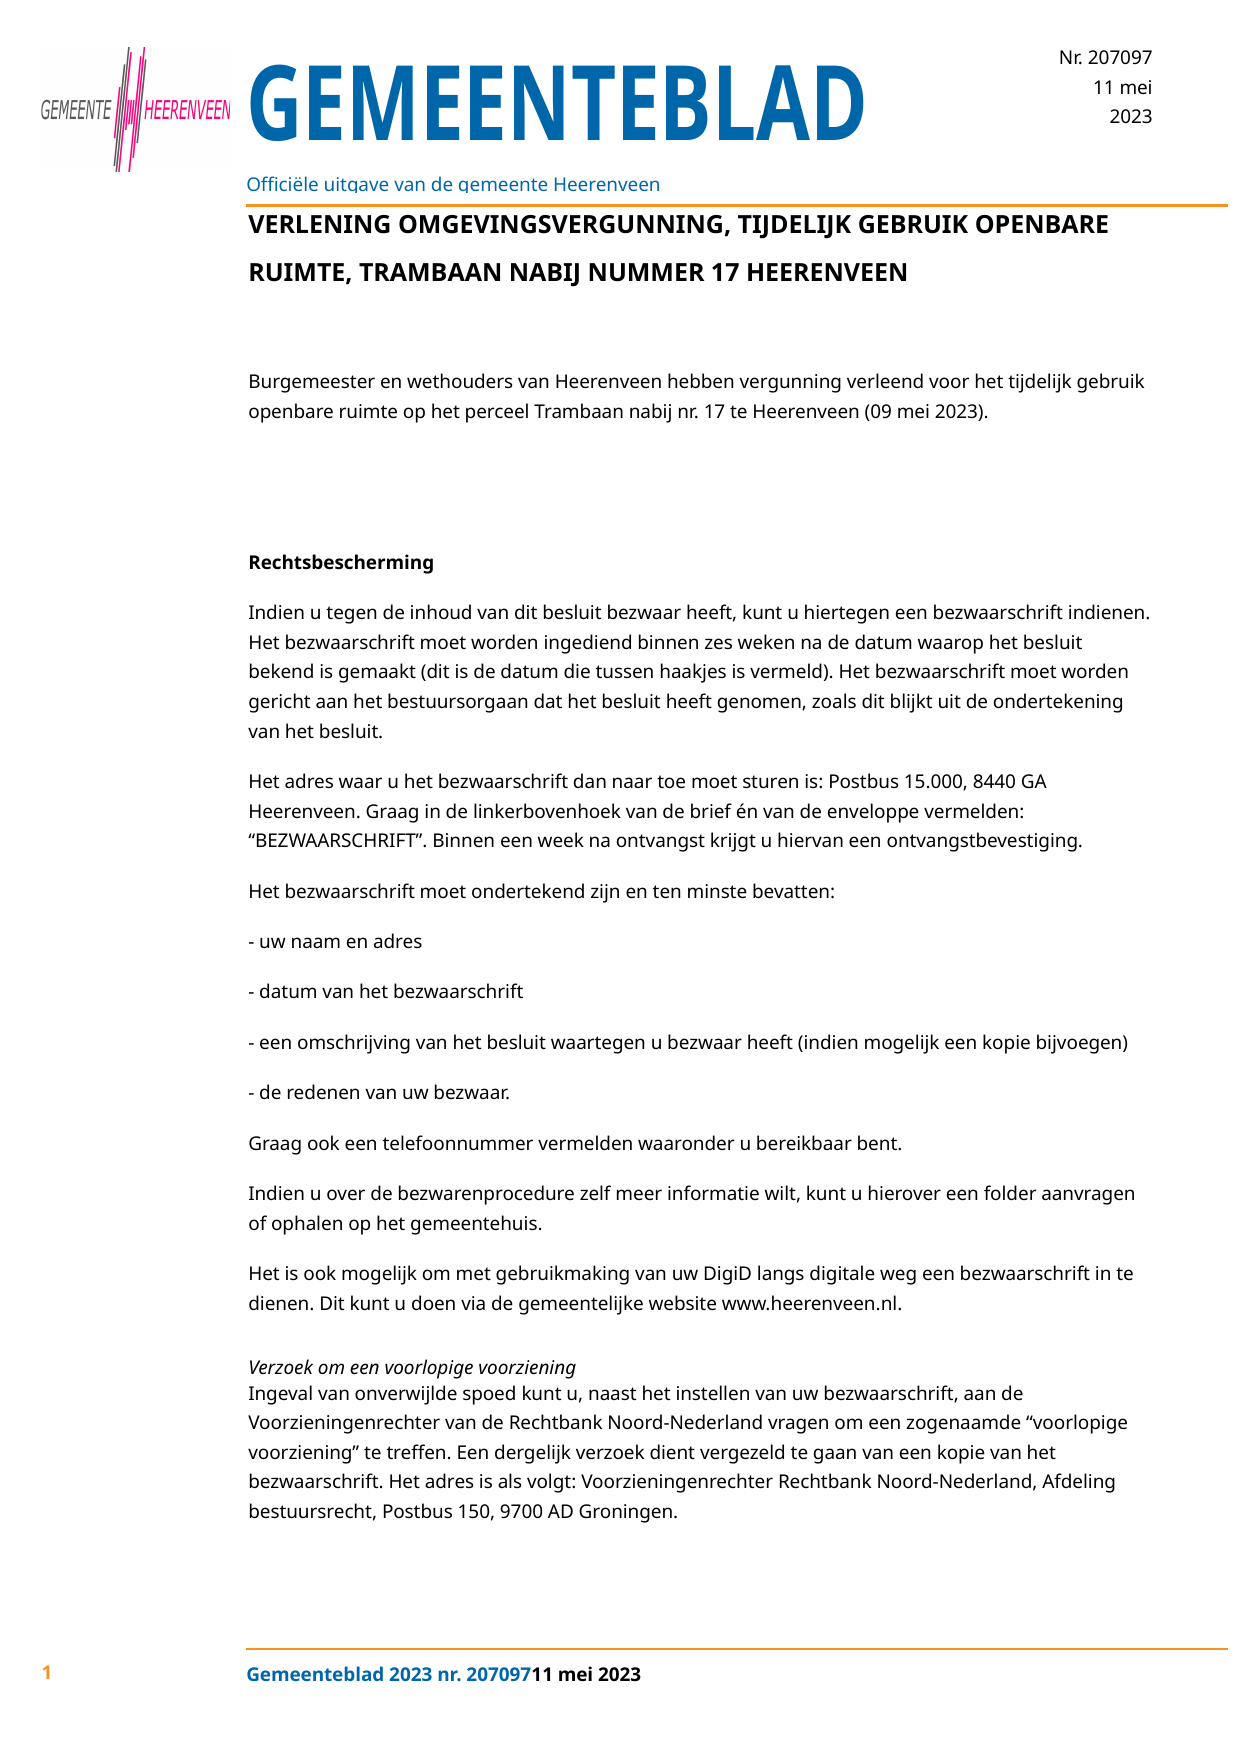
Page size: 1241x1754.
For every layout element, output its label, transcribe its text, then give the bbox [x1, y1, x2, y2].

text Het bezwaarschrift moet ondertekend zijn en ten minste bevatten: [248, 878, 1152, 904]
text Het is ook mogelijk om met gebruikmaking van uw DigiD langs digitale weg een bezwaarschrift in te dienen. Dit kunt u doen via de gemeentelijke website www.heerenveen.nl. [248, 1260, 1152, 1316]
text - datum van het bezwaarschrift [248, 979, 1152, 1004]
text VERLENING OMGEVINGSVERGUNNING, TIJDELIJK GEBRUIK OPENBARE RUIMTE, TRAMBAAN NABIJ NUMMER 17 HEERENVEEN [248, 207, 1152, 288]
text Ingeval van onverwijlde spoed kunt u, naast het instellen van uw bezwaarschrift, aan de Voorzieningenrechter van de Rechtbank Noord-Nederland vragen om een zogenaamde “voorlopige voorziening” te treffen. Een dergelijk verzoek dient vergezeld te gaan van een kopie van het bezwaarschrift. Het adres is als volgt: Voorzieningenrechter Rechtbank Noord-Nederland, Afdeling bestuursrecht, Postbus 150, 9700 AD Groningen. [248, 1380, 1152, 1524]
text - uw naam en adres [248, 928, 1152, 954]
text - de redenen van uw bezwaar. [248, 1079, 1152, 1105]
text Graag ook een telefoonnummer vermelden waaronder u bereikbaar bent. [248, 1130, 1152, 1156]
text - een omschrijving van het besluit waartegen u bezwaar heeft (indien mogelijk een kopie bijvoegen) [248, 1029, 1152, 1055]
text Rechtsbescherming [248, 549, 1152, 575]
text Het adres waar u het bezwaarschrift dan naar toe moet sturen is: Postbus 15.000, 8440 GA Heerenveen. Graag in de linkerbovenhoek van de brief én van de enveloppe vermelden: “BEZWAARSCHRIFT”. Binnen een week na ontvangst krijgt u hiervan een ontvangstbevestiging. [248, 768, 1152, 853]
text Verzoek om een voorlopige voorziening [248, 1354, 1152, 1380]
text Burgemeester en wethouders van Heerenveen hebben vergunning verleend voor het tijdelijk gebruik openbare ruimte op het perceel Trambaan nabij nr. 17 te Heerenveen (09 mei 2023). [248, 368, 1152, 424]
picture [41, 47, 231, 172]
text Indien u over de bezwarenprocedure zelf meer informatie wilt, kunt u hierover een folder aanvragen of ophalen op het gemeentehuis. [248, 1180, 1152, 1236]
text Indien u tegen de inhoud van dit besluit bezwaar heeft, kunt u hiertegen een bezwaarschrift indienen. Het bezwaarschrift moet worden ingediend binnen zes weken na de datum waarop het besluit bekend is gemaakt (dit is de datum die tussen haakjes is vermeld). Het bezwaarschrift moet worden gericht aan het bestuursorgaan dat het besluit heeft genomen, zoals dit blijkt uit de ondertekening van het besluit. [248, 599, 1152, 744]
